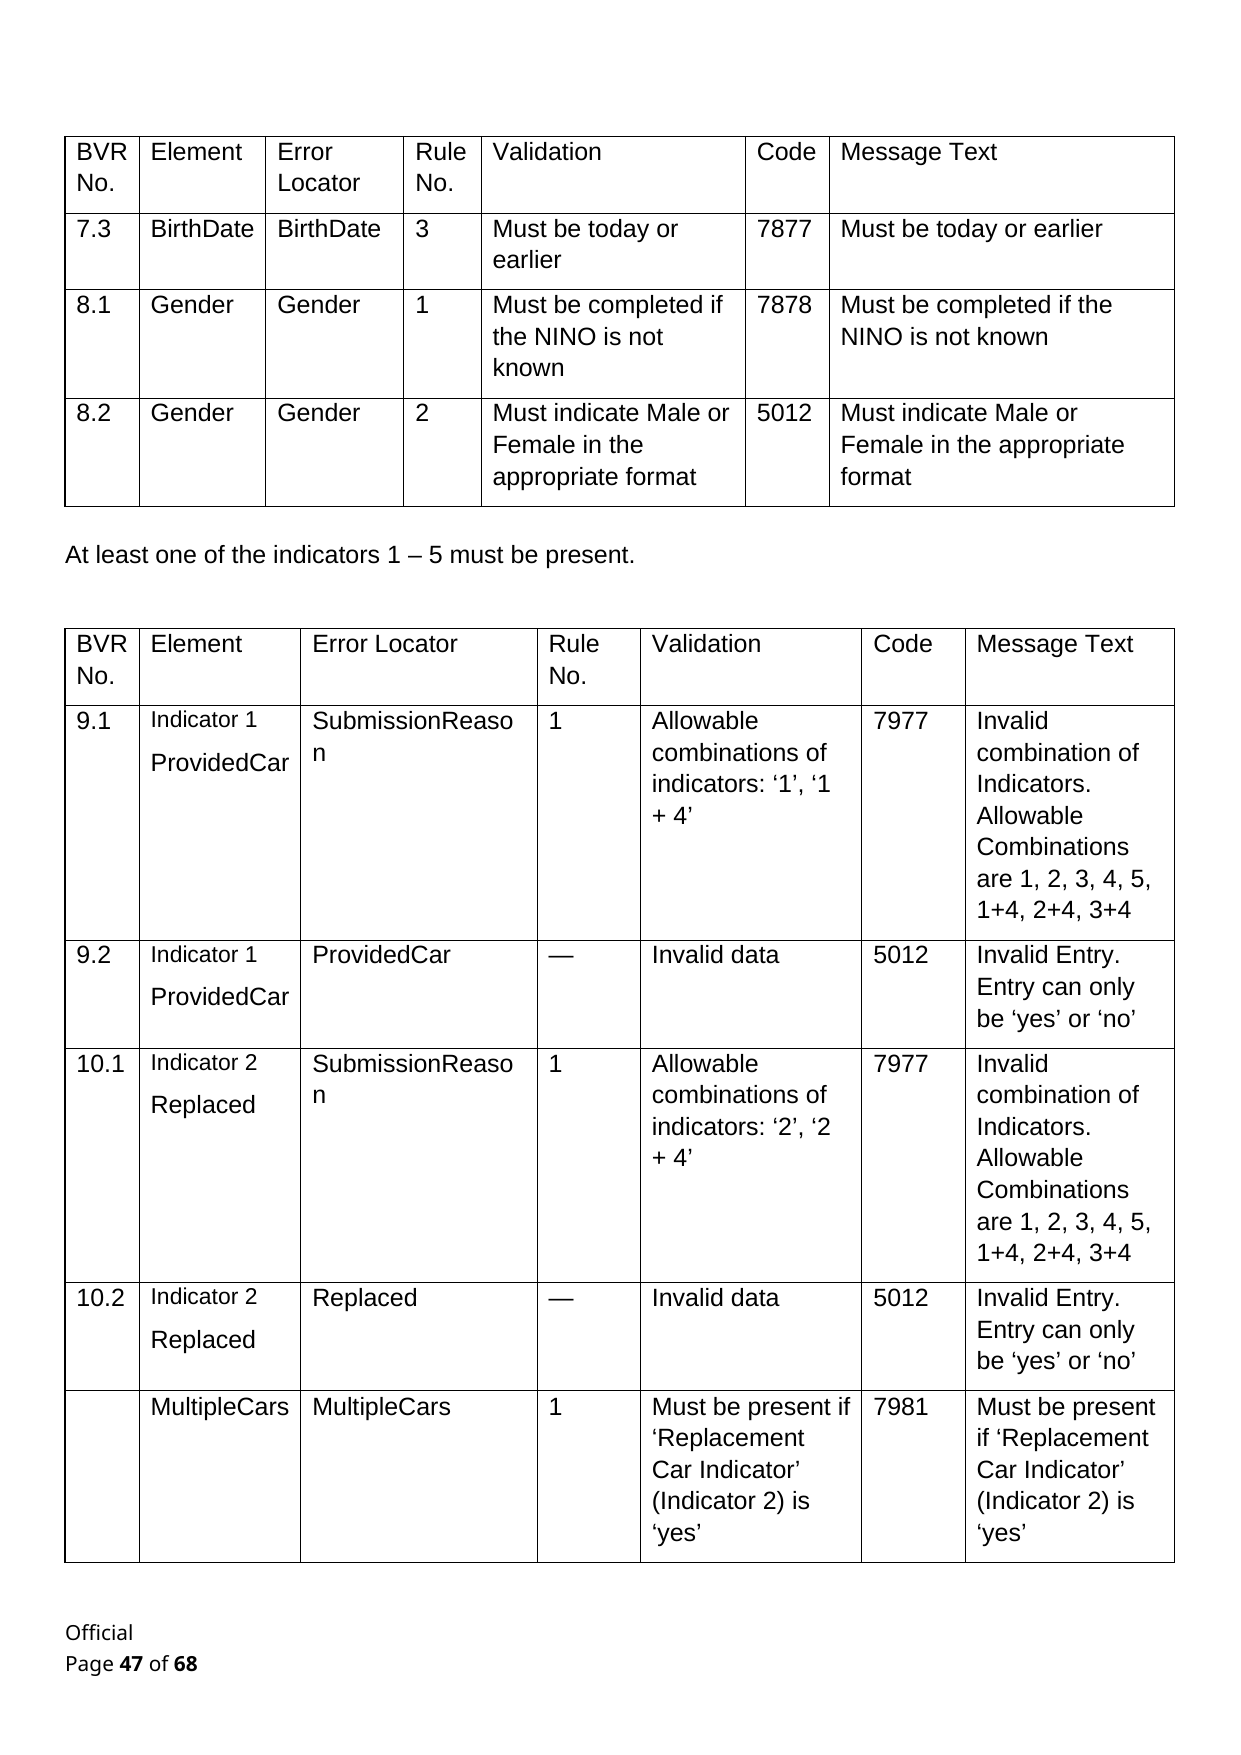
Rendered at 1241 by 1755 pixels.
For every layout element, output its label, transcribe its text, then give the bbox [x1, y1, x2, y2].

table_cell Invalid data [641, 1283, 861, 1390]
table_header Error Locator [301, 629, 537, 705]
table_header BVR No. [66, 137, 139, 212]
table_header Error Locator [266, 137, 403, 212]
table_cell Gender [266, 399, 403, 506]
table_cell 7877 [746, 214, 829, 289]
table_cell Replaced [301, 1283, 537, 1390]
table_header Element [140, 629, 300, 705]
table_cell 9.1 [66, 706, 139, 939]
table_cell Allowable combinations of indicators: ‘2’, ‘2 + 4’ [641, 1049, 861, 1282]
table_cell ProvidedCar [301, 941, 537, 1048]
table_header Message Text [966, 629, 1174, 705]
table_header BVR No. [66, 629, 139, 705]
table_cell Indicator 1 ProvidedCar [140, 941, 300, 1048]
table_cell 5012 [862, 941, 965, 1048]
table_cell Must be today or earlier [482, 214, 745, 289]
table_cell — [538, 941, 640, 1048]
table_header Rule No. [538, 629, 640, 705]
table_cell 1 [538, 1391, 640, 1562]
table_cell MultipleCars [140, 1391, 300, 1562]
table_cell Invalid combination of Indicators. Allowable Combinations are 1, 2, 3, 4, 5, 1+4, 2+4, 3+4 [966, 1049, 1174, 1282]
table_cell 7878 [746, 290, 829, 397]
table_cell 3 [404, 214, 481, 289]
table_cell 9.2 [66, 941, 139, 1048]
table_cell Gender [140, 290, 265, 397]
table_cell Allowable combinations of indicators: ‘1’, ‘1 + 4’ [641, 706, 861, 939]
table_cell 1 [404, 290, 481, 397]
table_header Code [746, 137, 829, 212]
table_cell BirthDate [266, 214, 403, 289]
table_cell Must be completed if the NINO is not known [830, 290, 1174, 397]
table_cell SubmissionReason [301, 706, 537, 939]
table_cell Must be completed if the NINO is not known [482, 290, 745, 397]
table_cell 10.1 [66, 1049, 139, 1282]
table_cell [66, 1391, 139, 1562]
table_cell 7.3 [66, 214, 139, 289]
table_cell Must indicate Male or Female in the appropriate format [830, 399, 1174, 506]
table_cell Indicator 2 Replaced [140, 1283, 300, 1390]
table_cell 7977 [862, 706, 965, 939]
table_cell 8.2 [66, 399, 139, 506]
table_cell Must indicate Male or Female in the appropriate format [482, 399, 745, 506]
text At least one of the indicators 1 – 5 must be present. [65, 540, 1175, 569]
table_cell Indicator 1 ProvidedCar [140, 706, 300, 939]
table_cell Invalid combination of Indicators. Allowable Combinations are 1, 2, 3, 4, 5, 1+4, 2+4, 3+4 [966, 706, 1174, 939]
table_header Code [862, 629, 965, 705]
table_header Validation [482, 137, 745, 212]
table_cell 7981 [862, 1391, 965, 1562]
table_cell 5012 [862, 1283, 965, 1390]
table_cell 1 [538, 706, 640, 939]
table_cell Invalid Entry. Entry can only be ‘yes’ or ‘no’ [966, 1283, 1174, 1390]
table_cell Indicator 2 Replaced [140, 1049, 300, 1282]
table_cell 1 [538, 1049, 640, 1282]
table_cell SubmissionReason [301, 1049, 537, 1282]
table_cell MultipleCars [301, 1391, 537, 1562]
table_cell 7977 [862, 1049, 965, 1282]
table_cell 5012 [746, 399, 829, 506]
table_cell Must be present if ‘Replacement Car Indicator’ (Indicator 2) is ‘yes’ [641, 1391, 861, 1562]
table_cell Must be present if ‘Replacement Car Indicator’ (Indicator 2) is ‘yes’ [966, 1391, 1174, 1562]
table_cell — [538, 1283, 640, 1390]
table_cell 10.2 [66, 1283, 139, 1390]
table_cell 8.1 [66, 290, 139, 397]
table_cell BirthDate [140, 214, 265, 289]
table_cell 2 [404, 399, 481, 506]
table_cell Gender [266, 290, 403, 397]
table_cell Gender [140, 399, 265, 506]
table_cell Invalid Entry. Entry can only be ‘yes’ or ‘no’ [966, 941, 1174, 1048]
table_header Message Text [830, 137, 1174, 212]
table_cell Must be today or earlier [830, 214, 1174, 289]
table_cell Invalid data [641, 941, 861, 1048]
table_header Validation [641, 629, 861, 705]
table_header Rule No. [404, 137, 481, 212]
table_header Element [140, 137, 265, 212]
